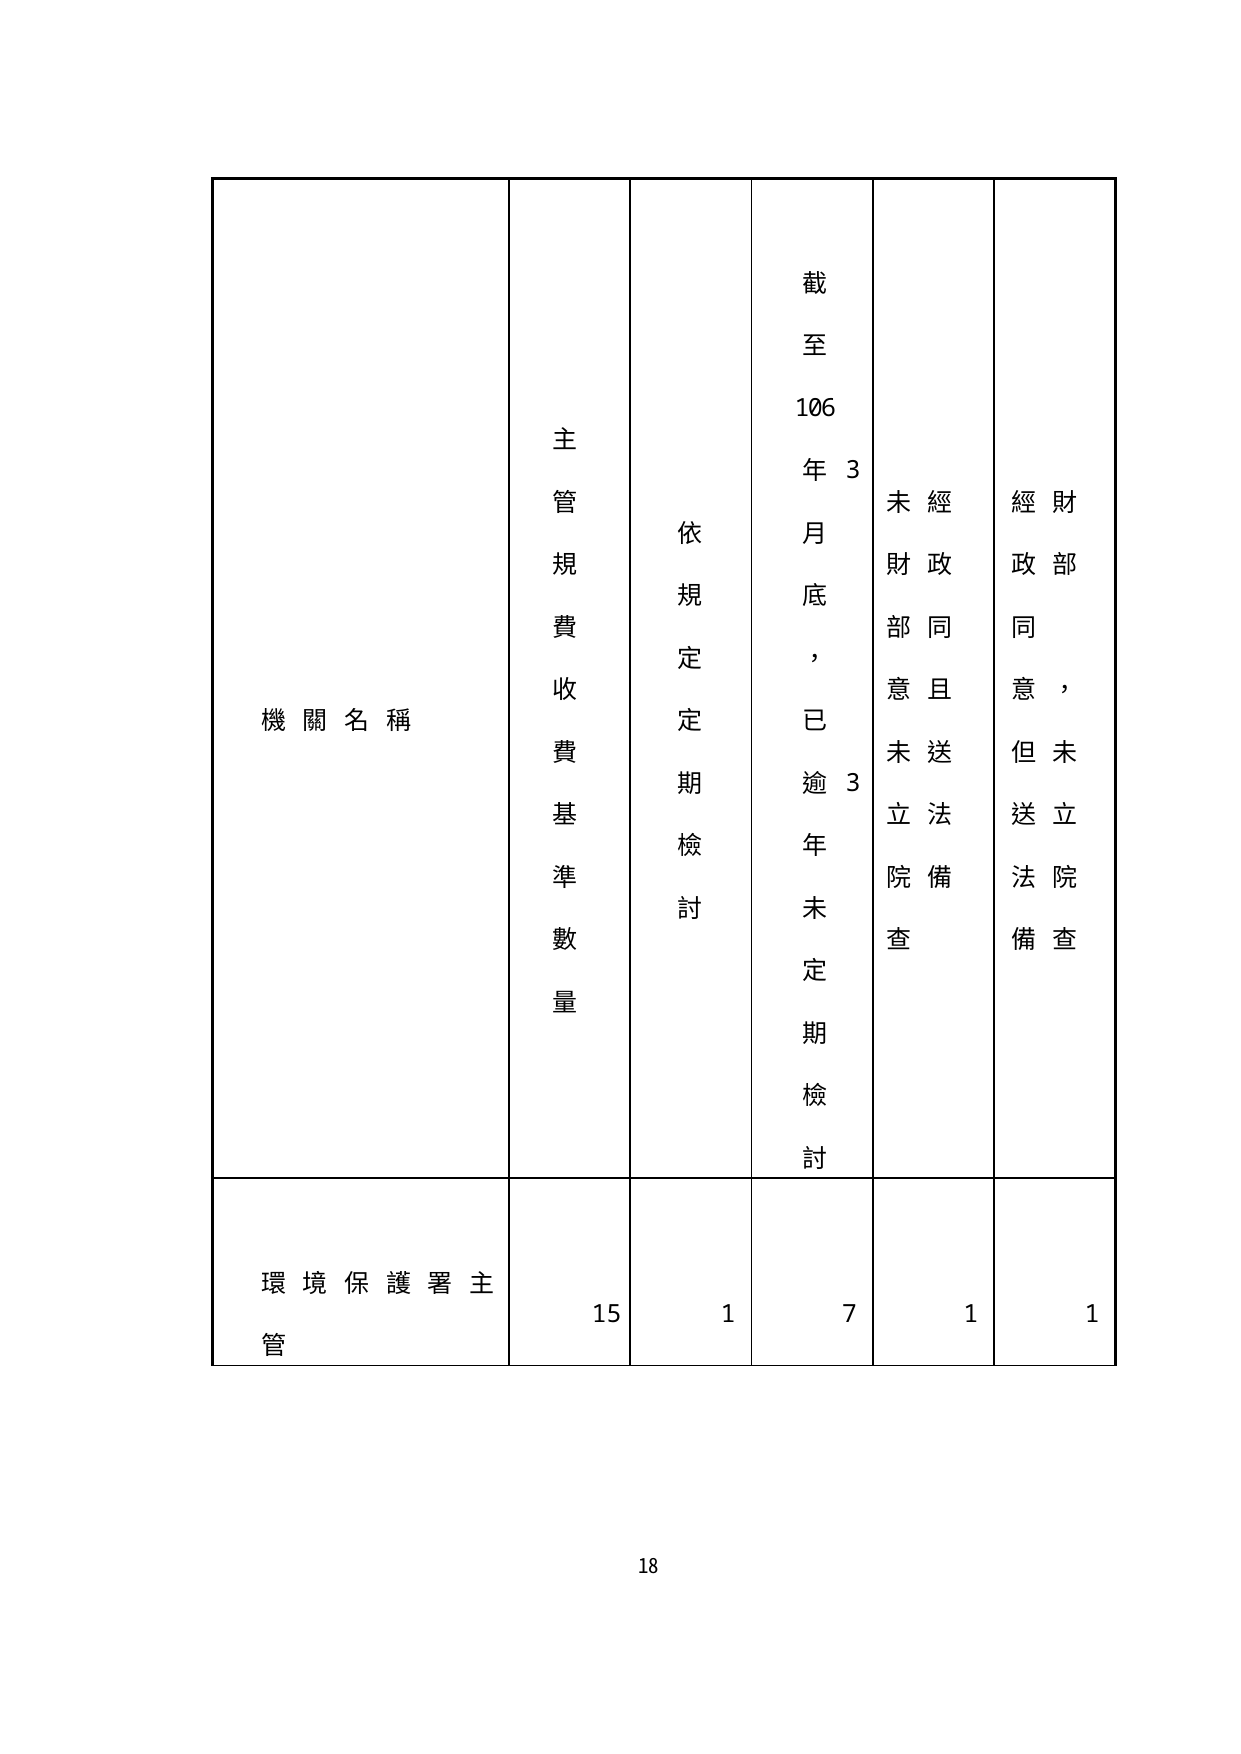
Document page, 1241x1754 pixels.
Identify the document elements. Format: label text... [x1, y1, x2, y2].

table_cell 1 [995, 1179, 1114, 1365]
table_header 主管規費收費基準數量 [510, 180, 629, 1177]
table_cell 15 [510, 1179, 629, 1365]
table_header 未經財政部同意且未送立法院備查 [874, 180, 993, 1177]
table_header 依規定定期檢討 [631, 180, 751, 1177]
table_header 截至106年3月底，已逾3年未定期檢討 [752, 180, 872, 1177]
table_cell 1 [874, 1179, 993, 1365]
table_header 經財政部同意，但未送立法院備查 [995, 180, 1114, 1177]
table_cell 環境保護署主管 [214, 1179, 508, 1365]
table_cell 1 [631, 1179, 751, 1365]
table_header 機關名稱 [214, 180, 508, 1177]
table_cell 7 [752, 1179, 872, 1365]
